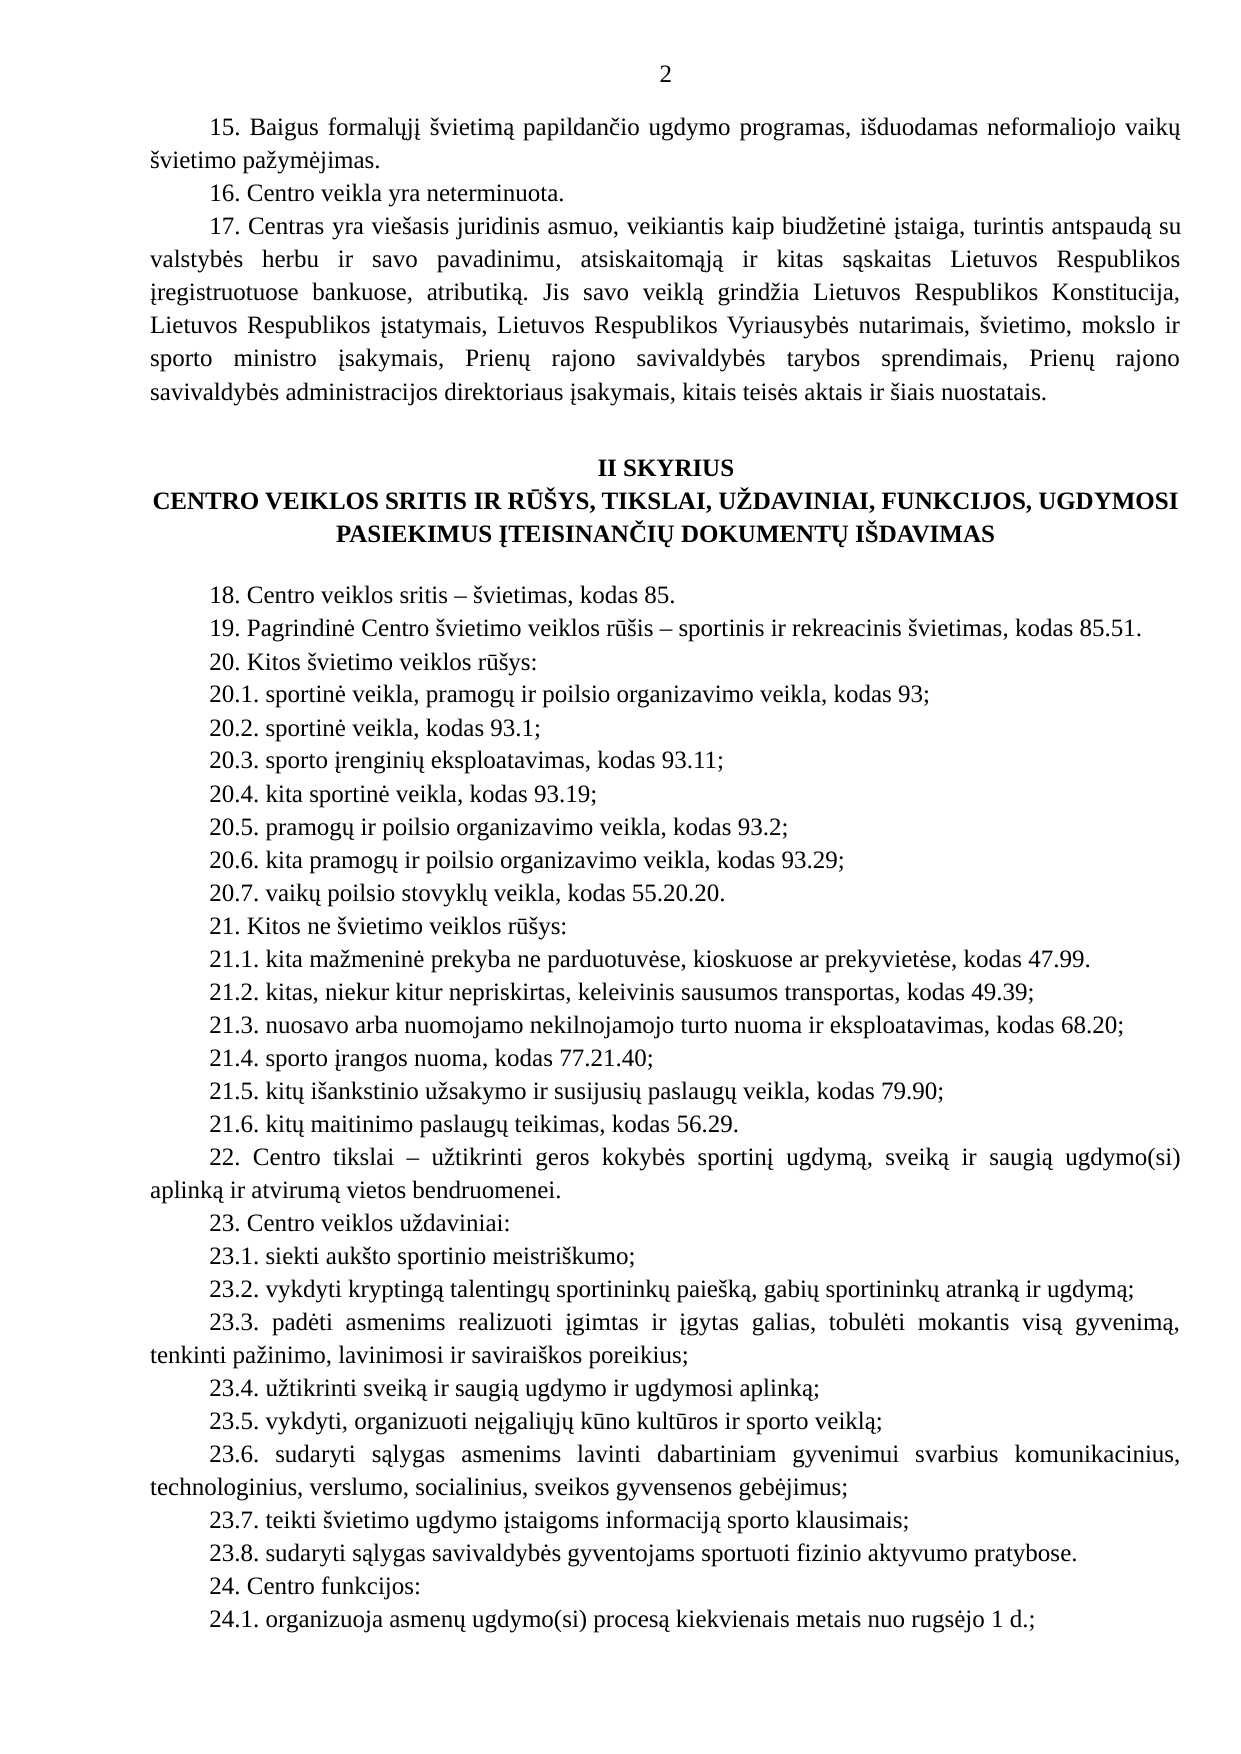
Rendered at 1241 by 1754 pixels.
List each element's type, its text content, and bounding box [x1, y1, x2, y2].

text 21.1. kita mažmeninė prekyba ne parduotuvėse, kioskuose ar prekyvietėse, kodas 47.99. [150, 944, 1181, 972]
text 19. Pagrindinė Centro švietimo veiklos rūšis – sportinis ir rekreacinis švietimas, kodas 85.51. [150, 613, 1181, 642]
text 18. Centro veiklos sritis – švietimas, kodas 85. [150, 581, 1181, 609]
text 24. Centro funkcijos: [150, 1571, 1181, 1600]
text 20.6. kita pramogų ir poilsio organizavimo veikla, kodas 93.29; [150, 845, 1181, 873]
text 23.4. užtikrinti sveiką ir saugią ugdymo ir ugdymosi aplinką; [150, 1373, 1181, 1402]
text 23.7. teikti švietimo ugdymo įstaigoms informaciją sporto klausimais; [150, 1505, 1181, 1534]
text II SKYRIUS [150, 453, 1181, 481]
text 23.8. sudaryti sąlygas savivaldybės gyventojams sportuoti fizinio aktyvumo pratybose. [150, 1538, 1181, 1567]
text 20.3. sporto įrenginių eksploatavimas, kodas 93.11; [150, 746, 1181, 774]
text 21.2. kitas, niekur kitur nepriskirtas, keleivinis sausumos transportas, kodas 49.39; [150, 977, 1181, 1006]
text CENTRO VEIKLOS SRITIS IR RŪŠYS, TIKSLAI, UŽDAVINIAI, FUNKCIJOS, UGDYMOSI PASIEKIMUS ĮTEISINANČIŲ DOKUMENTŲ IŠDAVIMAS [150, 486, 1181, 547]
text 15. Baigus formalųjį švietimą papildančio ugdymo programas, išduodamas neformaliojo vaikų švietimo pažymėjimas. [150, 112, 1181, 174]
text 23.5. vykdyti, organizuoti neįgaliųjų kūno kultūros ir sporto veiklą; [150, 1406, 1181, 1435]
text 16. Centro veikla yra neterminuota. [150, 178, 1181, 207]
text 23. Centro veiklos uždaviniai: [150, 1208, 1181, 1237]
text 20.1. sportinė veikla, pramogų ir poilsio organizavimo veikla, kodas 93; [150, 679, 1181, 708]
text 23.1. siekti aukšto sportinio meistriškumo; [150, 1241, 1181, 1270]
text 23.3. padėti asmenims realizuoti įgimtas ir įgytas galias, tobulėti mokantis visą gyvenimą, tenkinti pažinimo, lavinimosi ir saviraiškos poreikius; [150, 1307, 1181, 1369]
text 20.2. sportinė veikla, kodas 93.1; [150, 713, 1181, 741]
text 20.4. kita sportinė veikla, kodas 93.19; [150, 779, 1181, 807]
text 22. Centro tikslai – užtikrinti geros kokybės sportinį ugdymą, sveiką ir saugią ugdymo(si) aplinką ir atvirumą vietos bendruomenei. [150, 1142, 1181, 1204]
text 23.6. sudaryti sąlygas asmenims lavinti dabartiniam gyvenimui svarbius komunikacinius, technologinius, verslumo, socialinius, sveikos gyvensenos gebėjimus; [150, 1439, 1181, 1501]
text 23.2. vykdyti kryptingą talentingų sportininkų paiešką, gabių sportininkų atranką ir ugdymą; [150, 1274, 1181, 1303]
text 20.5. pramogų ir poilsio organizavimo veikla, kodas 93.2; [150, 812, 1181, 840]
text 20. Kitos švietimo veiklos rūšys: [150, 647, 1181, 675]
text 21.3. nuosavo arba nuomojamo nekilnojamojo turto nuoma ir eksploatavimas, kodas 68.20; [150, 1010, 1181, 1038]
text 17. Centras yra viešasis juridinis asmuo, veikiantis kaip biudžetinė įstaiga, turintis antspaudą su valstybės herbu ir savo pavadinimu, atsiskaitomąją ir kitas sąskaitas Lietuvos Respublikos įregistruotuose bankuose, atributiką. Jis savo veiklą grindžia Lietuvos Respublikos Konstitucija, Lietuvos Respublikos įstatymais, Lietuvos Respublikos Vyriausybės nutarimais, švietimo, mokslo ir sporto ministro įsakymais, Prienų rajono savivaldybės tarybos sprendimais, Prienų rajono savivaldybės administracijos direktoriaus įsakymais, kitais teisės aktais ir šiais nuostatais. [150, 211, 1181, 405]
text 21.4. sporto įrangos nuoma, kodas 77.21.40; [150, 1043, 1181, 1072]
text 24.1. organizuoja asmenų ugdymo(si) procesą kiekvienais metais nuo rugsėjo 1 d.; [150, 1604, 1181, 1633]
text 21. Kitos ne švietimo veiklos rūšys: [150, 911, 1181, 939]
text 20.7. vaikų poilsio stovyklų veikla, kodas 55.20.20. [150, 878, 1181, 906]
text 21.5. kitų išankstinio užsakymo ir susijusių paslaugų veikla, kodas 79.90; [150, 1076, 1181, 1104]
text 21.6. kitų maitinimo paslaugų teikimas, kodas 56.29. [150, 1109, 1181, 1138]
